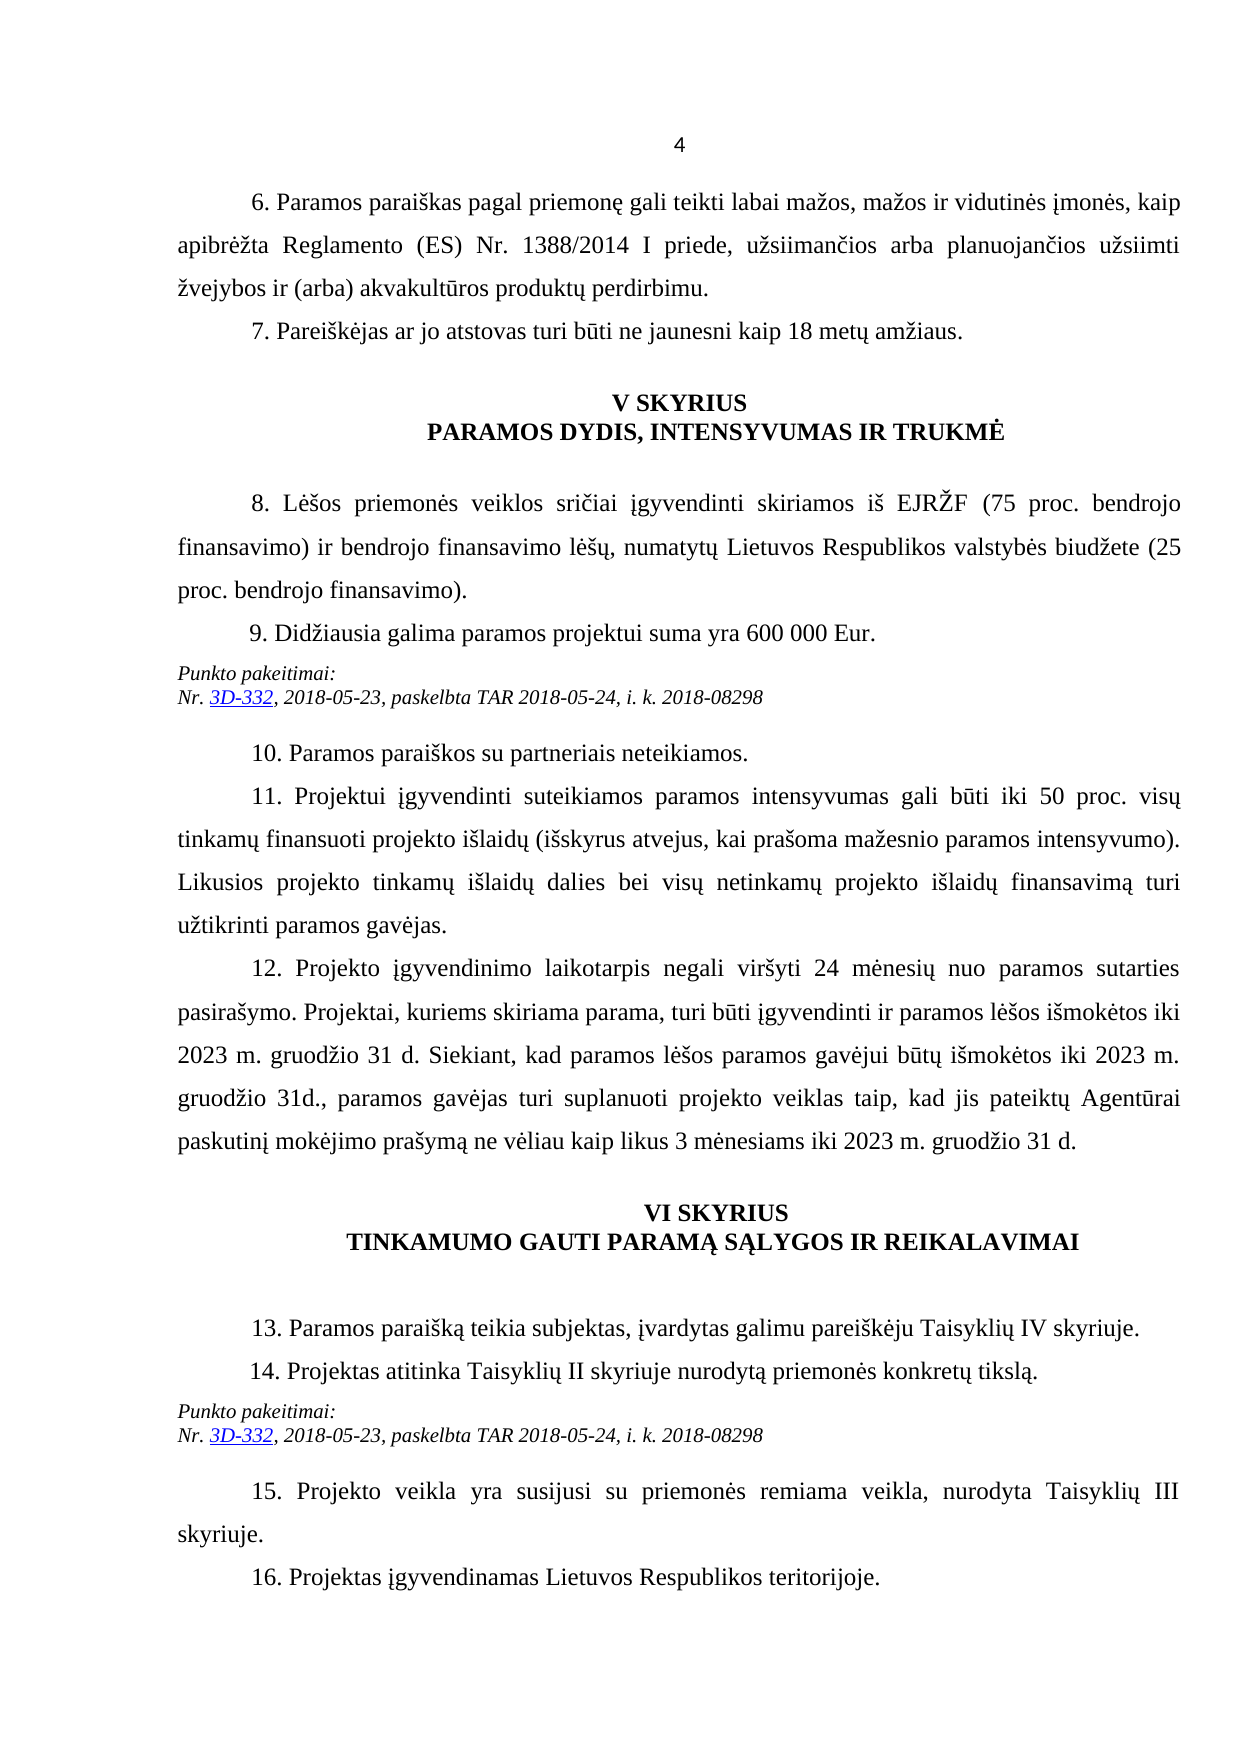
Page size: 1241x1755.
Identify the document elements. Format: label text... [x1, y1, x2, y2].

text TINKAMUMO GAUTI PARAMĄ SĄLYGOS IR REIKALAVIMAI [177, 1227, 1181, 1255]
text 6. Paramos paraiškas pagal priemonę gali teikti labai mažos, mažos ir vidutinės įmonės, kaip apibrėžta Reglamento (ES) Nr. 1388/2014 I priede, užsiimančios arba planuojančios užsiimti žvejybos ir (arba) akvakultūros produktų perdirbimu. [177, 187, 1181, 302]
text 8. Lėšos priemonės veiklos sričiai įgyvendinti skiriamos iš EJRŽF (75 proc. bendrojo finansavimo) ir bendrojo finansavimo lėšų, numatytų Lietuvos Respublikos valstybės biudžete (25 proc. bendrojo finansavimo). [177, 488, 1181, 603]
text 15. Projekto veikla yra susijusi su priemonės remiama veikla, nurodyta Taisyklių III skyriuje. [177, 1476, 1181, 1548]
text 12. Projekto įgyvendinimo laikotarpis negali viršyti 24 mėnesių nuo paramos sutarties pasirašymo. Projektai, kuriems skiriama parama, turi būti įgyvendinti ir paramos lėšos išmokėtos iki 2023 m. gruodžio 31 d. Siekiant, kad paramos lėšos paramos gavėjui būtų išmokėtos iki 2023 m. gruodžio 31d., paramos gavėjas turi suplanuoti projekto veiklas taip, kad jis pateiktų Agentūrai paskutinį mokėjimo prašymą ne vėliau kaip likus 3 mėnesiams iki 2023 m. gruodžio 31 d. [177, 953, 1181, 1155]
text V skyrius [177, 388, 1181, 417]
text 11. Projektui įgyvendinti suteikiamos paramos intensyvumas gali būti iki 50 proc. visų tinkamų finansuoti projekto išlaidų (išskyrus atvejus, kai prašoma mažesnio paramos intensyvumo). Likusios projekto tinkamų išlaidų dalies bei visų netinkamų projekto išlaidų finansavimą turi užtikrinti paramos gavėjas. [177, 781, 1181, 939]
text Nr. 3D-332, 2018-05-23, paskelbta TAR 2018-05-24, i. k. 2018-08298 [177, 685, 1181, 709]
text Nr. 3D-332, 2018-05-23, paskelbta TAR 2018-05-24, i. k. 2018-08298 [177, 1423, 1181, 1447]
text 14. Projektas atitinka Taisyklių II skyriuje nurodytą priemonės konkretų tikslą. [177, 1356, 1181, 1385]
text PARAMOS DYDIS, INTENSYVUMAS IR TRUKMĖ [177, 417, 1181, 445]
text 16. Projektas įgyvendinamas Lietuvos Respublikos teritorijoje. [177, 1562, 1181, 1591]
text Punkto pakeitimai: [177, 1399, 1181, 1423]
text 13. Paramos paraišką teikia subjektas, įvardytas galimu pareiškėju Taisyklių IV skyriuje. [177, 1313, 1181, 1342]
text VI SKYRIUS [177, 1198, 1181, 1227]
text Punkto pakeitimai: [177, 661, 1181, 685]
text 10. Paramos paraiškos su partneriais neteikiamos. [177, 738, 1181, 767]
text 7. Pareiškėjas ar jo atstovas turi būti ne jaunesni kaip 18 metų amžiaus. [177, 316, 1181, 345]
text 9. Didžiausia galima paramos projektui suma yra 600 000 Eur. [177, 618, 1181, 647]
